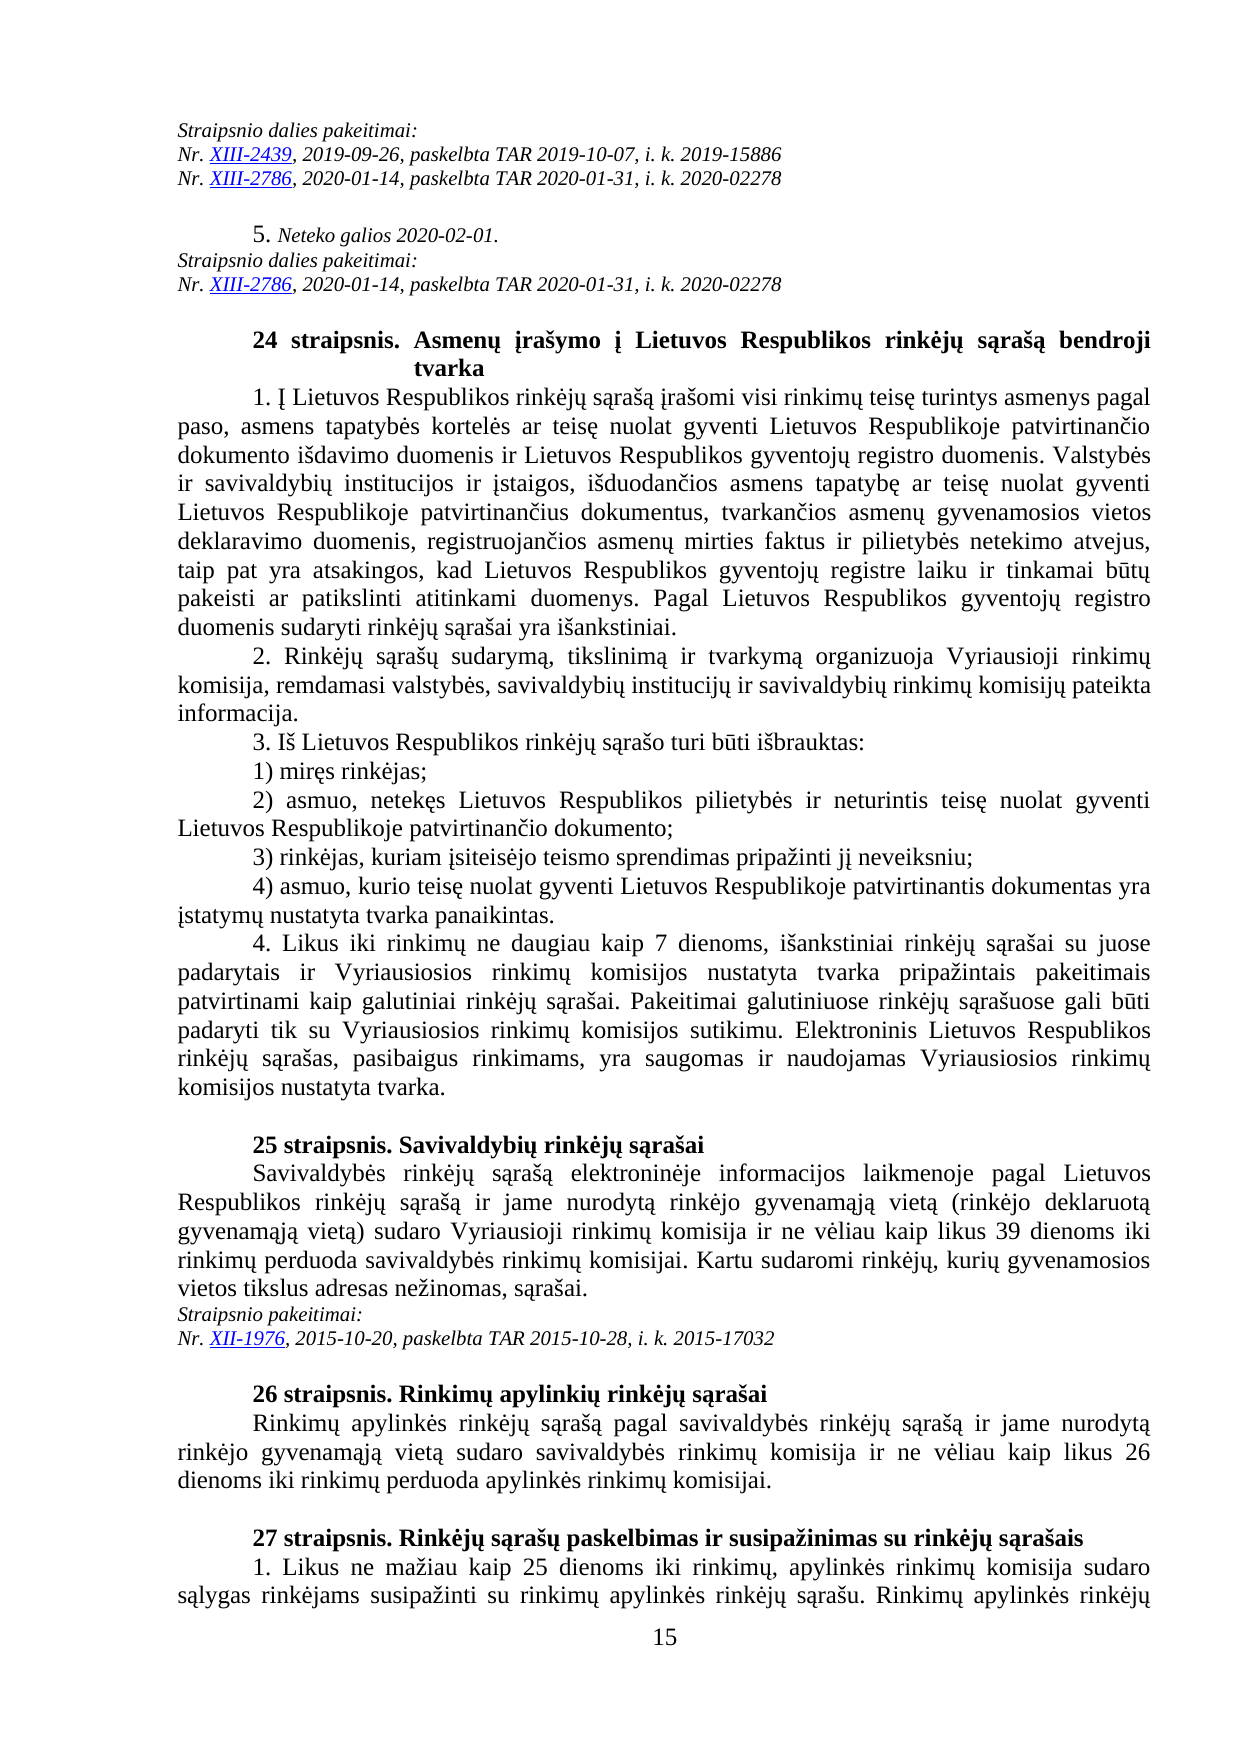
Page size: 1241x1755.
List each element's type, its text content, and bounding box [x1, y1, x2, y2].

text Straipsnio dalies pakeitimai: [177, 118, 1152, 142]
text 24 straipsnis. Asmenų įrašymo į Lietuvos Respublikos rinkėjų sąrašą bendroji tvarka [252, 325, 1152, 382]
text 3. Iš Lietuvos Respublikos rinkėjų sąrašo turi būti išbrauktas: [177, 727, 1152, 756]
text 2) asmuo, netekęs Lietuvos Respublikos pilietybės ir neturintis teisę nuolat gyventi Lietuvos Respublikoje patvirtinančio dokumento; [177, 785, 1152, 842]
text Nr. XII-1976, 2015-10-20, paskelbta TAR 2015-10-28, i. k. 2015-17032 [177, 1326, 1152, 1350]
text 25 straipsnis. Savivaldybių rinkėjų sąrašai [177, 1130, 1152, 1158]
text 5. Neteko galios 2020-02-01. [177, 219, 1152, 248]
text 1) miręs rinkėjas; [177, 756, 1152, 785]
text 1. Likus ne mažiau kaip 25 dienoms iki rinkimų, apylinkės rinkimų komisija sudaro sąlygas rinkėjams susipažinti su rinkimų apylinkės rinkėjų sąrašu. Rinkimų apylinkės rinkėjų [177, 1552, 1152, 1609]
text Nr. XIII-2786, 2020-01-14, paskelbta TAR 2020-01-31, i. k. 2020-02278 [177, 166, 1152, 190]
text Straipsnio pakeitimai: [177, 1302, 1152, 1326]
text 4) asmuo, kurio teisę nuolat gyventi Lietuvos Respublikoje patvirtinantis dokumentas yra įstatymų nustatyta tvarka panaikintas. [177, 871, 1152, 928]
text 2. Rinkėjų sąrašų sudarymą, tikslinimą ir tvarkymą organizuoja Vyriausioji rinkimų komisija, remdamasi valstybės, savivaldybių institucijų ir savivaldybių rinkimų komisijų pateikta informacija. [177, 641, 1152, 727]
text Nr. XIII-2439, 2019-09-26, paskelbta TAR 2019-10-07, i. k. 2019-15886 [177, 142, 1152, 166]
text 3) rinkėjas, kuriam įsiteisėjo teismo sprendimas pripažinti jį neveiksniu; [177, 842, 1152, 871]
text 27 straipsnis. Rinkėjų sąrašų paskelbimas ir susipažinimas su rinkėjų sąrašais [177, 1523, 1152, 1552]
text Savivaldybės rinkėjų sąrašą elektroninėje informacijos laikmenoje pagal Lietuvos Respublikos rinkėjų sąrašą ir jame nurodytą rinkėjo gyvenamąją vietą (rinkėjo deklaruotą gyvenamąją vietą) sudaro Vyriausioji rinkimų komisija ir ne vėliau kaip likus 39 dienoms iki rinkimų perduoda savivaldybės rinkimų komisijai. Kartu sudaromi rinkėjų, kurių gyvenamosios vietos tikslus adresas nežinomas, sąrašai. [177, 1158, 1152, 1302]
text Rinkimų apylinkės rinkėjų sąrašą pagal savivaldybės rinkėjų sąrašą ir jame nurodytą rinkėjo gyvenamąją vietą sudaro savivaldybės rinkimų komisija ir ne vėliau kaip likus 26 dienoms iki rinkimų perduoda apylinkės rinkimų komisijai. [177, 1408, 1152, 1494]
text 26 straipsnis. Rinkimų apylinkių rinkėjų sąrašai [177, 1379, 1152, 1408]
text 4. Likus iki rinkimų ne daugiau kaip 7 dienoms, išankstiniai rinkėjų sąrašai su juose padarytais ir Vyriausiosios rinkimų komisijos nustatyta tvarka pripažintais pakeitimais patvirtinami kaip galutiniai rinkėjų sąrašai. Pakeitimai galutiniuose rinkėjų sąrašuose gali būti padaryti tik su Vyriausiosios rinkimų komisijos sutikimu. Elektroninis Lietuvos Respublikos rinkėjų sąrašas, pasibaigus rinkimams, yra saugomas ir naudojamas Vyriausiosios rinkimų komisijos nustatyta tvarka. [177, 928, 1152, 1101]
text 1. Į Lietuvos Respublikos rinkėjų sąrašą įrašomi visi rinkimų teisę turintys asmenys pagal paso, asmens tapatybės kortelės ar teisę nuolat gyventi Lietuvos Respublikoje patvirtinančio dokumento išdavimo duomenis ir Lietuvos Respublikos gyventojų registro duomenis. Valstybės ir savivaldybių institucijos ir įstaigos, išduodančios asmens tapatybę ar teisę nuolat gyventi Lietuvos Respublikoje patvirtinančius dokumentus, tvarkančios asmenų gyvenamosios vietos deklaravimo duomenis, registruojančios asmenų mirties faktus ir pilietybės netekimo atvejus, taip pat yra atsakingos, kad Lietuvos Respublikos gyventojų registre laiku ir tinkamai būtų pakeisti ar patikslinti atitinkami duomenys. Pagal Lietuvos Respublikos gyventojų registro duomenis sudaryti rinkėjų sąrašai yra išankstiniai. [177, 382, 1152, 641]
text Straipsnio dalies pakeitimai: [177, 248, 1152, 272]
text Nr. XIII-2786, 2020-01-14, paskelbta TAR 2020-01-31, i. k. 2020-02278 [177, 272, 1152, 296]
